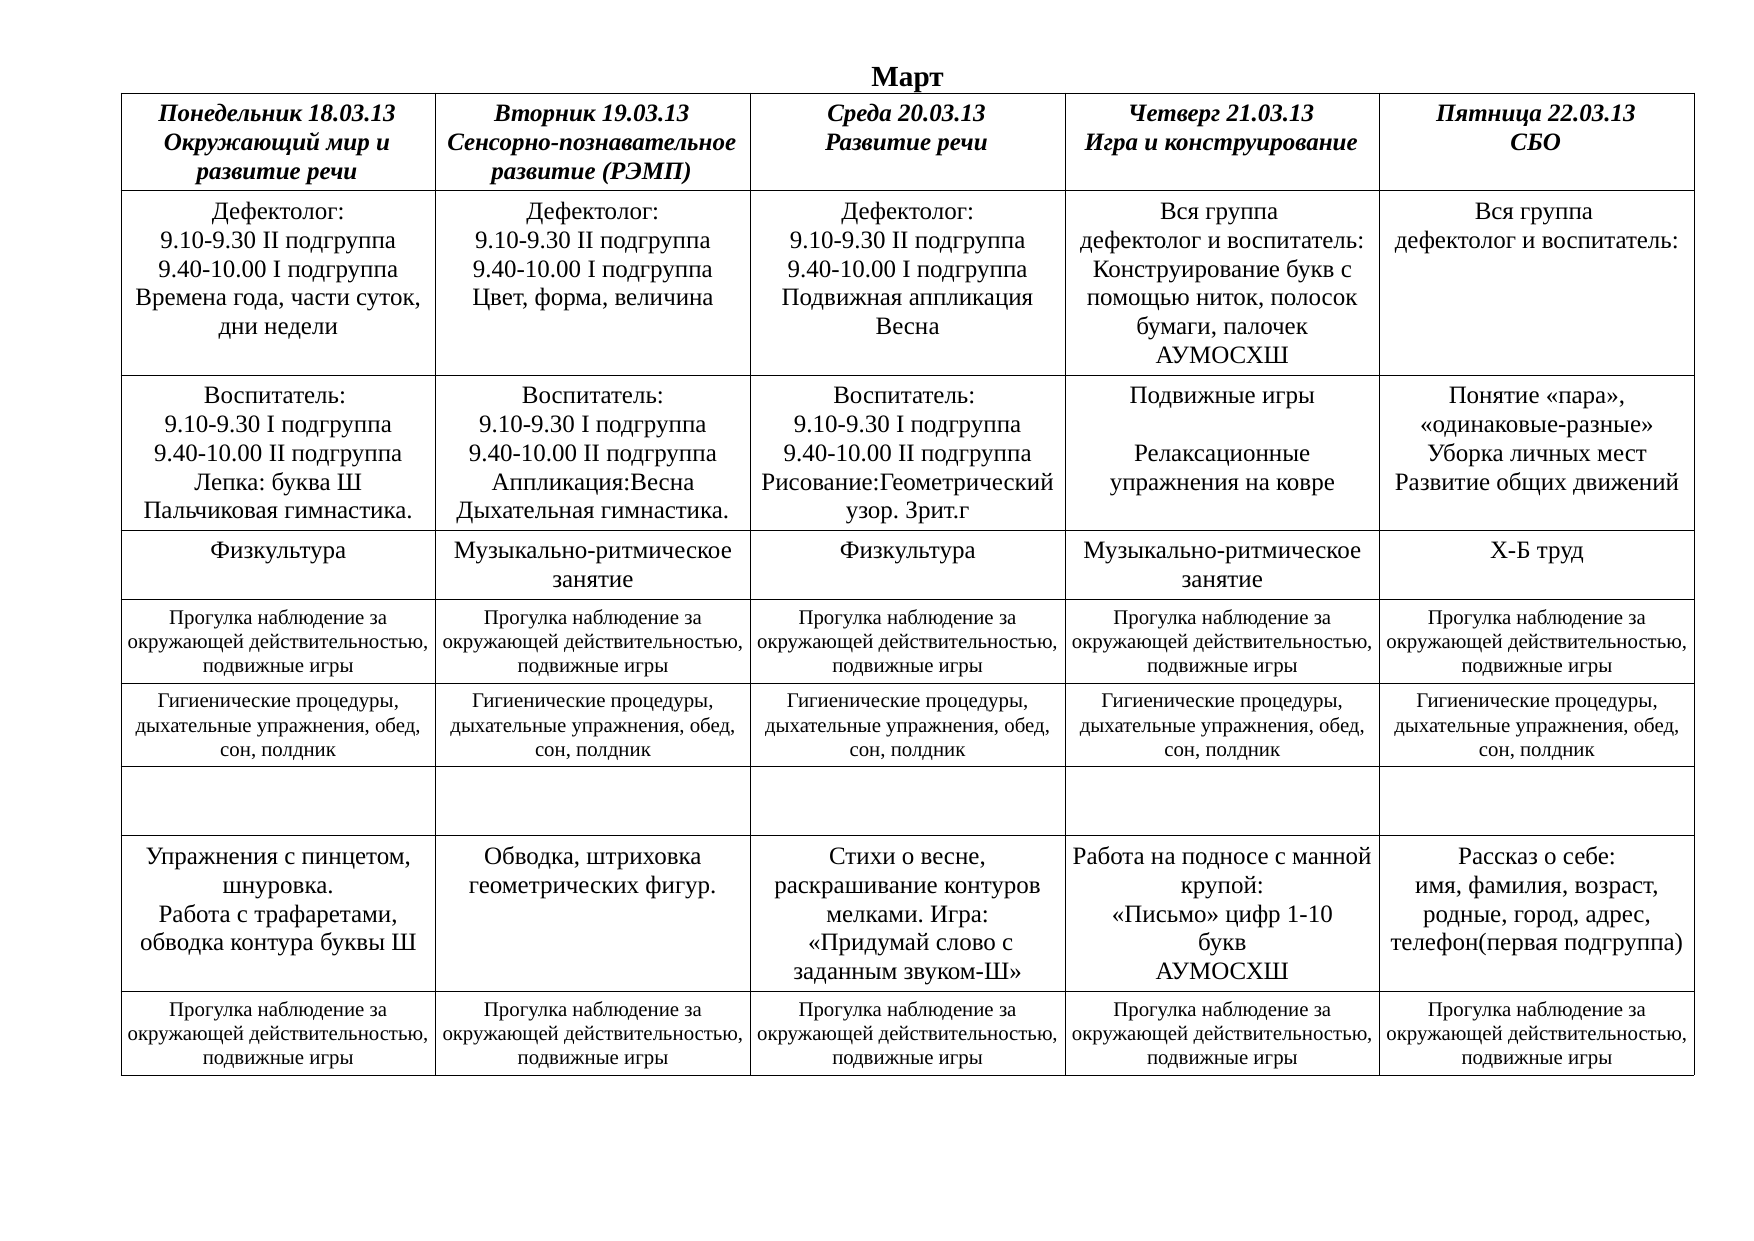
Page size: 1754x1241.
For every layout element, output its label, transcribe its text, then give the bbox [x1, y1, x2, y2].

table_cell [436, 767, 750, 835]
table_cell Дефектолог: 9.10-9.30 II подгруппа 9.40-10.00 I подгруппа Времена года, части суток, дни недели [122, 191, 435, 374]
table_cell Прогулка наблюдение за окружающей действительностью, подвижные игры [122, 992, 435, 1074]
table_cell [751, 767, 1065, 835]
table_cell [1380, 767, 1694, 835]
table_cell Гигиенические процедуры, дыхательные упражнения, обед, сон, полдник [436, 684, 750, 766]
table_cell Прогулка наблюдение за окружающей действительностью, подвижные игры [122, 600, 435, 683]
table_cell Обводка, штриховка геометрических фигур. [436, 836, 750, 991]
text Март [121, 59, 1694, 93]
table_cell Прогулка наблюдение за окружающей действительностью, подвижные игры [751, 992, 1065, 1074]
table_cell Прогулка наблюдение за окружающей действительностью, подвижные игры [436, 992, 750, 1074]
table_header Пятница 22.03.13 СБО [1380, 94, 1694, 190]
table_header Четверг 21.03.13 Игра и конструирование [1066, 94, 1379, 190]
table_cell Рассказ о себе: имя, фамилия, возраст, родные, город, адрес, телефон(первая подгруппа) [1380, 836, 1694, 991]
table_cell Воспитатель: 9.10-9.30 I подгруппа 9.40-10.00 II подгруппа Аппликация:Весна Дыхательная гимнастика. [436, 376, 750, 530]
table_cell [1066, 767, 1379, 835]
table_cell [122, 767, 435, 835]
table_cell Музыкально-ритмическое занятие [436, 531, 750, 599]
table_cell Дефектолог: 9.10-9.30 II подгруппа 9.40-10.00 I подгруппа Цвет, форма, величина [436, 191, 750, 374]
table_cell Музыкально-ритмическое занятие [1066, 531, 1379, 599]
table_cell Вся группа дефектолог и воспитатель: [1380, 191, 1694, 374]
table_cell Прогулка наблюдение за окружающей действительностью, подвижные игры [1066, 600, 1379, 683]
table_header Среда 20.03.13 Развитие речи [751, 94, 1065, 190]
table_cell Прогулка наблюдение за окружающей действительностью, подвижные игры [1380, 992, 1694, 1074]
table_cell Физкультура [751, 531, 1065, 599]
table_cell Прогулка наблюдение за окружающей действительностью, подвижные игры [751, 600, 1065, 683]
table_cell Гигиенические процедуры, дыхательные упражнения, обед, сон, полдник [1066, 684, 1379, 766]
table_header Понедельник 18.03.13 Окружающий мир и развитие речи [122, 94, 435, 190]
table_cell Воспитатель: 9.10-9.30 I подгруппа 9.40-10.00 II подгруппа Лепка: буква Ш Пальчиковая гимнастика. [122, 376, 435, 530]
table_cell Гигиенические процедуры, дыхательные упражнения, обед, сон, полдник [1380, 684, 1694, 766]
table_cell Гигиенические процедуры, дыхательные упражнения, обед, сон, полдник [751, 684, 1065, 766]
table_cell Физкультура [122, 531, 435, 599]
table_cell Гигиенические процедуры, дыхательные упражнения, обед, сон, полдник [122, 684, 435, 766]
table_cell Работа на подносе с манной крупой: «Письмо» цифр 1-10 букв АУМОСХШ [1066, 836, 1379, 991]
table_cell Упражнения с пинцетом, шнуровка. Работа с трафаретами, обводка контура буквы Ш [122, 836, 435, 991]
table_cell Вся группа дефектолог и воспитатель: Конструирование букв с помощью ниток, полосок бумаги, палочек АУМОСХШ [1066, 191, 1379, 374]
table_header Вторник 19.03.13 Сенсорно-познавательное развитие (РЭМП) [436, 94, 750, 190]
table_cell Прогулка наблюдение за окружающей действительностью, подвижные игры [1066, 992, 1379, 1074]
table_cell Подвижные игры Релаксационные упражнения на ковре [1066, 376, 1379, 530]
table_cell Понятие «пара», «одинаковые-разные» Уборка личных мест Развитие общих движений [1380, 376, 1694, 530]
table_cell Х-Б труд [1380, 531, 1694, 599]
table_cell Стихи о весне, раскрашивание контуров мелками. Игра: «Придумай слово с заданным звуком-Ш» [751, 836, 1065, 991]
table_cell Дефектолог: 9.10-9.30 II подгруппа 9.40-10.00 I подгруппа Подвижная аппликация Весна [751, 191, 1065, 374]
table_cell Прогулка наблюдение за окружающей действительностью, подвижные игры [1380, 600, 1694, 683]
table_cell Воспитатель: 9.10-9.30 I подгруппа 9.40-10.00 II подгруппа Рисование:Геометрический узор. Зрит.г [751, 376, 1065, 530]
table_cell Прогулка наблюдение за окружающей действительностью, подвижные игры [436, 600, 750, 683]
